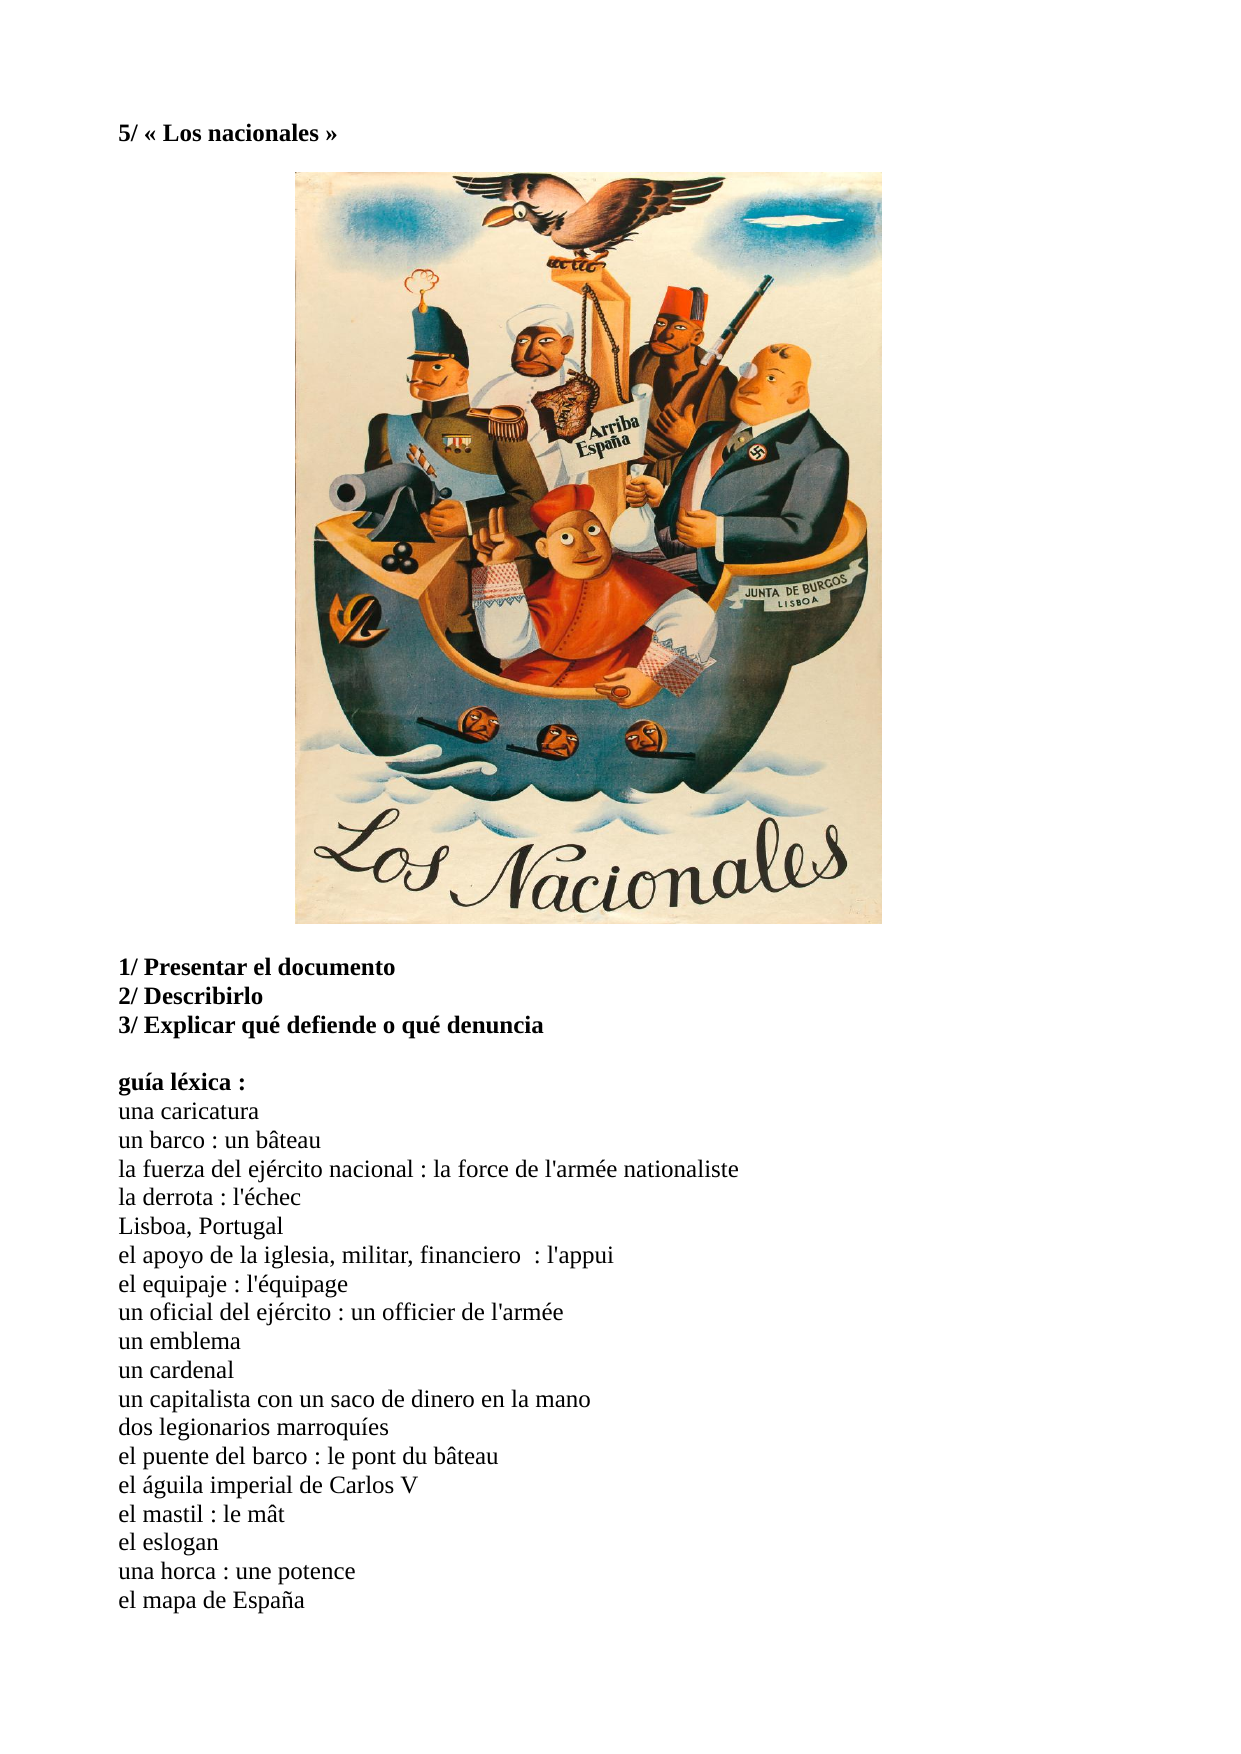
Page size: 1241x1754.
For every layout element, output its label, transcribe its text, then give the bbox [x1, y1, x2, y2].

text el puente del barco : le pont du bâteau [118, 1441, 1122, 1470]
text el águila imperial de Carlos V [118, 1470, 1122, 1499]
text el eslogan [118, 1527, 1122, 1556]
text 5/ « Los nacionales » [118, 118, 1122, 147]
text el apoyo de la iglesia, militar, financiero : l'appui [118, 1240, 1122, 1269]
text el equipaje : l'équipage [118, 1269, 1122, 1297]
text una horca : une potence [118, 1556, 1122, 1585]
text la derrota : l'échec [118, 1182, 1122, 1211]
text un emblema [118, 1326, 1122, 1355]
text el mastil : le mât [118, 1499, 1122, 1527]
picture [295, 172, 882, 924]
text el mapa de España [118, 1585, 1122, 1614]
text una caricatura [118, 1096, 1122, 1125]
text dos legionarios marroquíes [118, 1412, 1122, 1441]
text un barco : un bâteau [118, 1125, 1122, 1154]
text Lisboa, Portugal [118, 1211, 1122, 1240]
text 3/ Explicar qué defiende o qué denuncia [118, 1010, 1122, 1039]
text un capitalista con un saco de dinero en la mano [118, 1384, 1122, 1412]
text la fuerza del ejército nacional : la force de l'armée nationaliste [118, 1154, 1122, 1182]
text guía léxica : [118, 1067, 1122, 1096]
text 1/ Presentar el documento [118, 952, 1122, 981]
text 2/ Describirlo [118, 981, 1122, 1010]
text un oficial del ejército : un officier de l'armée [118, 1297, 1122, 1326]
text un cardenal [118, 1355, 1122, 1384]
